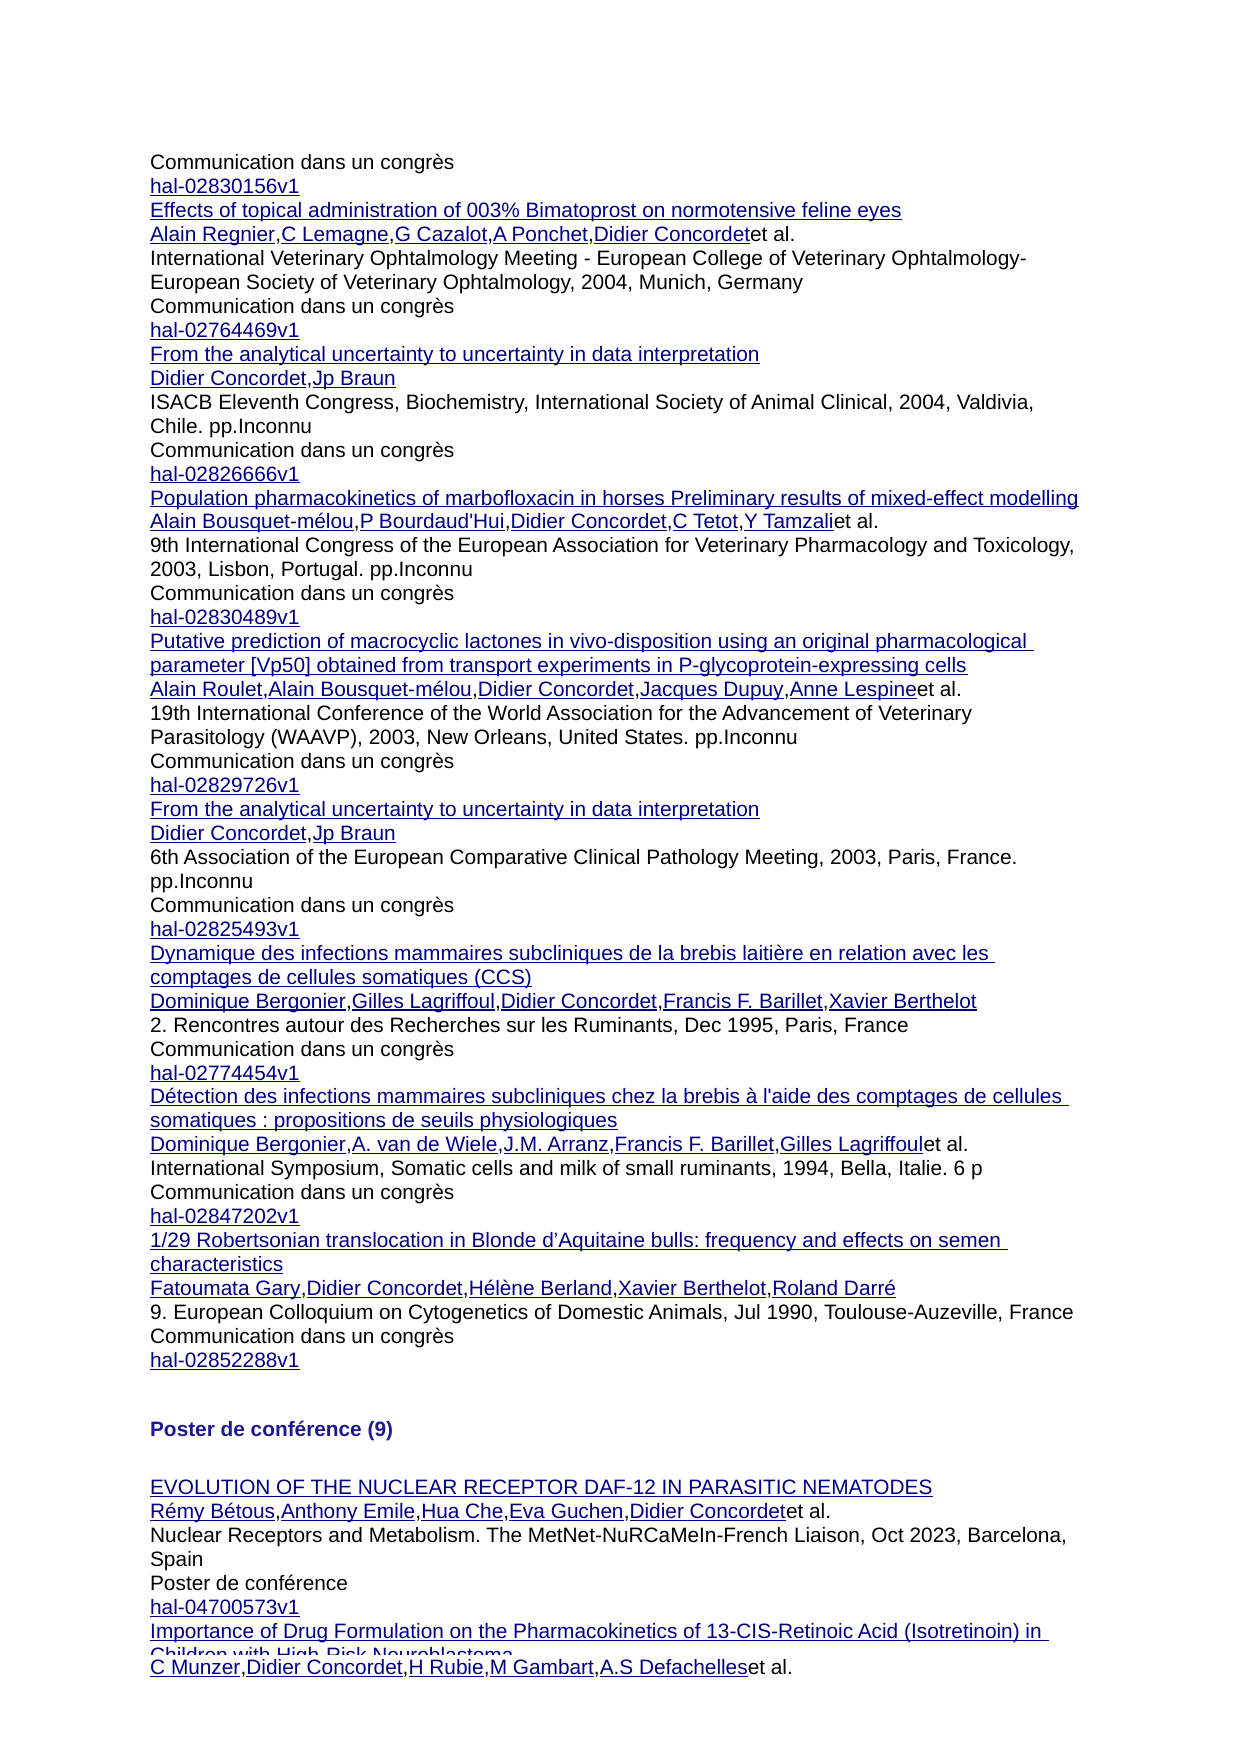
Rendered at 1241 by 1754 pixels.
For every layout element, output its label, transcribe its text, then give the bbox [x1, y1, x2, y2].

table_cell From the analytical uncertainty to uncertainty in data interpretation Didier Concordet,Jp Braun ISACB Eleventh Congress, Biochemistry, International Society of Animal Clinical, 2004, Valdivia, Chile. pp.Inconnu Communication dans un congrès hal-02826666v1 [150, 342, 1090, 485]
table_cell From the analytical uncertainty to uncertainty in data interpretation Didier Concordet,Jp Braun 6th Association of the European Comparative Clinical Pathology Meeting, 2003, Paris, France. pp.Inconnu Communication dans un congrès hal-02825493v1 [150, 797, 1090, 941]
table_cell Dynamique des infections mammaires subcliniques de la brebis laitière en relation avec les comptages de cellules somatiques (CCS) Dominique Bergonier,Gilles Lagriffoul,Didier Concordet,Francis F. Barillet,Xavier Berthelot 2. Rencontres autour des Recherches sur les Ruminants, Dec 1995, Paris, France Communication dans un congrès hal-02774454v1 [150, 941, 1090, 1084]
subtitle Poster de conférence (9) [150, 1417, 1090, 1441]
table_cell Communication dans un congrès hal-02830156v1 [150, 150, 1090, 198]
table_cell Importance of Drug Formulation on the Pharmacokinetics of 13-CIS-Retinoic Acid (Isotretinoin) in Children with High-Risk Neuroblastoma C Munzer,Didier Concordet,H Rubie,M Gambart,A.S Defachelleset al. [150, 1619, 1090, 1679]
table_cell 1/29 Robertsonian translocation in Blonde d’Aquitaine bulls: frequency and effects on semen characteristics Fatoumata Gary,Didier Concordet,Hélène Berland,Xavier Berthelot,Roland Darré 9. European Colloquium on Cytogenetics of Domestic Animals, Jul 1990, Toulouse-Auzeville, France Communication dans un congrès hal-02852288v1 [150, 1228, 1090, 1372]
table_cell Population pharmacokinetics of marbofloxacin in horses Preliminary results of mixed-effect modelling Alain Bousquet‐mélou,P Bourdaud'Hui,Didier Concordet,C Tetot,Y Tamzaliet al. 9th International Congress of the European Association for Veterinary Pharmacology and Toxicology, 2003, Lisbon, Portugal. pp.Inconnu Communication dans un congrès hal-02830489v1 [150, 485, 1090, 629]
table_cell Détection des infections mammaires subcliniques chez la brebis à l'aide des comptages de cellules somatiques : propositions de seuils physiologiques Dominique Bergonier,A. van de Wiele,J.M. Arranz,Francis F. Barillet,Gilles Lagriffoulet al. International Symposium, Somatic cells and milk of small ruminants, 1994, Bella, Italie. 6 p Communication dans un congrès hal-02847202v1 [150, 1084, 1090, 1228]
table_cell Effects of topical administration of 003% Bimatoprost on normotensive feline eyes Alain Regnier,C Lemagne,G Cazalot,A Ponchet,Didier Concordetet al. International Veterinary Ophtalmology Meeting - European College of Veterinary Ophtalmology-European Society of Veterinary Ophtalmology, 2004, Munich, Germany Communication dans un congrès hal-02764469v1 [150, 198, 1090, 342]
table_header EVOLUTION OF THE NUCLEAR RECEPTOR DAF-12 IN PARASITIC NEMATODES Rémy Bétous,Anthony Emile,Hua Che,Eva Guchen,Didier Concordetet al. Nuclear Receptors and Metabolism. The MetNet-NuRCaMeIn-French Liaison, Oct 2023, Barcelona, Spain Poster de conférence hal-04700573v1 [150, 1475, 1090, 1619]
table_cell Putative prediction of macrocyclic lactones in vivo-disposition using an original pharmacological parameter [Vp50] obtained from transport experiments in P-glycoprotein-expressing cells Alain Roulet,Alain Bousquet‐mélou,Didier Concordet,Jacques Dupuy,Anne Lespineet al. 19th International Conference of the World Association for the Advancement of Veterinary Parasitology (WAAVP), 2003, New Orleans, United States. pp.Inconnu Communication dans un congrès hal-02829726v1 [150, 629, 1090, 797]
